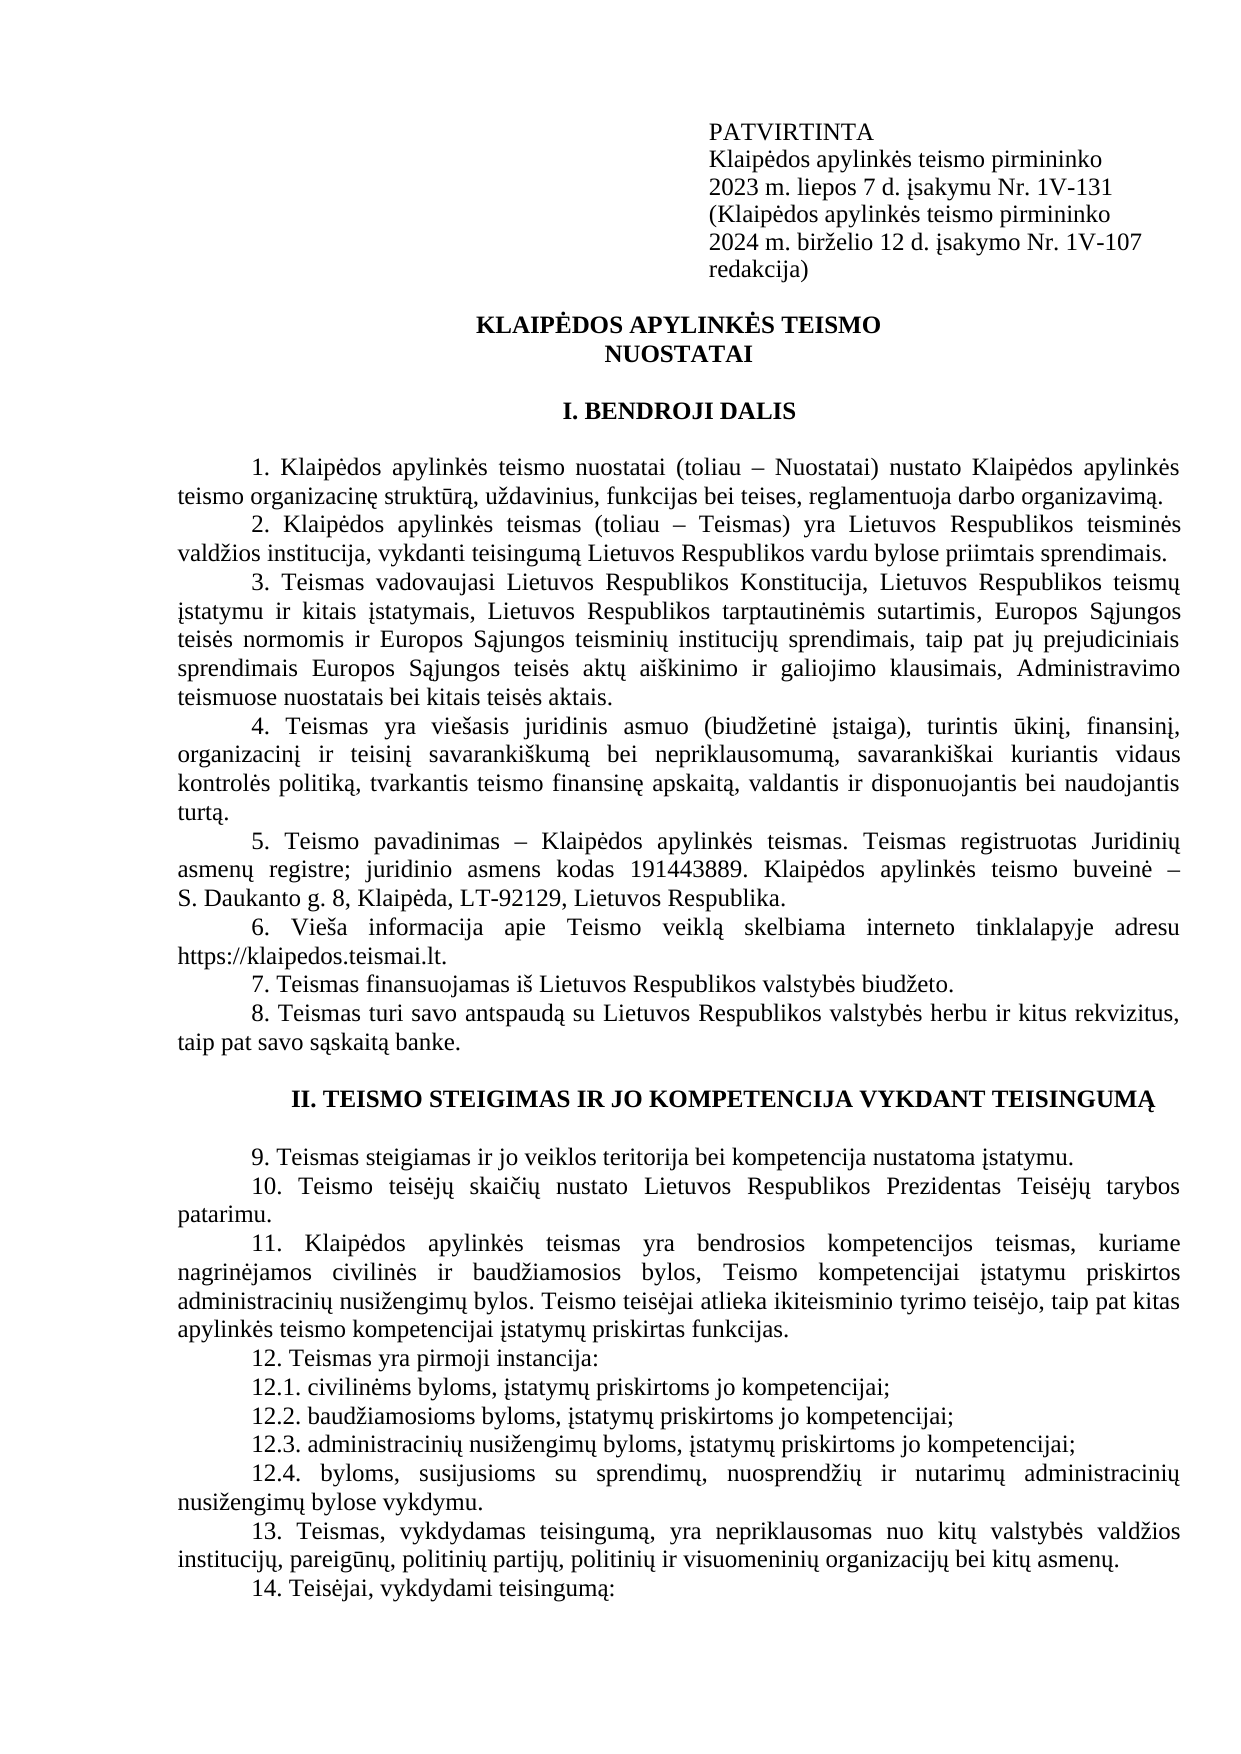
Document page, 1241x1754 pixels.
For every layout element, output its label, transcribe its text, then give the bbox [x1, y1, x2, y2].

text (Klaipėdos apylinkės teismo pirmininko [709, 201, 1181, 228]
text 2023 m. liepos 7 d. įsakymu Nr. 1V-131 [709, 173, 1181, 201]
text 14. Teisėjai, vykdydami teisingumą: [177, 1573, 1181, 1602]
text Klaipėdos apylinkės teismo pirmininko [709, 146, 1181, 173]
text 10. Teismo teisėjų skaičių nustato Lietuvos Respublikos Prezidentas Teisėjų tarybos patarimu. [177, 1171, 1181, 1228]
text 13. Teismas, vykdydamas teisingumą, yra nepriklausomas nuo kitų valstybės valdžios institucijų, pareigūnų, politinių partijų, politinių ir visuomeninių organizacijų bei kitų asmenų. [177, 1516, 1181, 1573]
text II. TEISMO STEIGIMAS IR JO KOMPETENCIJA VYKDANT TEISINGUMĄ [266, 1084, 1181, 1113]
text 12.3. administracinių nusižengimų byloms, įstatymų priskirtoms jo kompetencijai; [177, 1429, 1181, 1458]
text 8. Teismas turi savo antspaudą su Lietuvos Respublikos valstybės herbu ir kitus rekvizitus, taip pat savo sąskaitą banke. [177, 998, 1181, 1056]
text 12.1. civilinėms byloms, įstatymų priskirtoms jo kompetencijai; [177, 1372, 1181, 1401]
text 1. Klaipėdos apylinkės teismo nuostatai (toliau – Nuostatai) nustato Klaipėdos apylinkės teismo organizacinę struktūrą, uždavinius, funkcijas bei teises, reglamentuoja darbo organizavimą. [177, 452, 1181, 509]
text PATVIRTINTA [709, 118, 1181, 146]
text 12.4. byloms, susijusioms su sprendimų, nuosprendžių ir nutarimų administracinių nusižengimų bylose vykdymu. [177, 1458, 1181, 1516]
text KLAIPĖDOS APYLINKĖS TEISMO [177, 311, 1180, 339]
text 2024 m. birželio 12 d. įsakymo Nr. 1V-107 [709, 228, 1181, 256]
text 6. Vieša informacija apie Teismo veiklą skelbiama interneto tinklalapyje adresu https://klaipedos.teismai.lt. [177, 912, 1181, 969]
text 4. Teismas yra viešasis juridinis asmuo (biudžetinė įstaiga), turintis ūkinį, finansinį, organizacinį ir teisinį savarankiškumą bei nepriklausomumą, savarankiškai kuriantis vidaus kontrolės politiką, tvarkantis teismo finansinę apskaitą, valdantis ir disponuojantis bei naudojantis turtą. [177, 711, 1181, 826]
text 12. Teismas yra pirmoji instancija: [177, 1343, 1181, 1372]
text redakcija) [709, 256, 1181, 283]
text I. BENDROJI DALIS [177, 396, 1181, 424]
text NUOSTATAI [177, 339, 1180, 368]
text 12.2. baudžiamosioms byloms, įstatymų priskirtoms jo kompetencijai; [177, 1401, 1181, 1429]
text 3. Teismas vadovaujasi Lietuvos Respublikos Konstitucija, Lietuvos Respublikos teismų įstatymu ir kitais įstatymais, Lietuvos Respublikos tarptautinėmis sutartimis, Europos Sąjungos teisės normomis ir Europos Sąjungos teisminių institucijų sprendimais, taip pat jų prejudiciniais sprendimais Europos Sąjungos teisės aktų aiškinimo ir galiojimo klausimais, Administravimo teismuose nuostatais bei kitais teisės aktais. [177, 567, 1181, 711]
text 9. Teismas steigiamas ir jo veiklos teritorija bei kompetencija nustatoma įstatymu. [177, 1142, 1181, 1171]
text 2. Klaipėdos apylinkės teismas (toliau – Teismas) yra Lietuvos Respublikos teisminės valdžios institucija, vykdanti teisingumą Lietuvos Respublikos vardu bylose priimtais sprendimais. [177, 509, 1181, 567]
text 11. Klaipėdos apylinkės teismas yra bendrosios kompetencijos teismas, kuriame nagrinėjamos civilinės ir baudžiamosios bylos, Teismo kompetencijai įstatymu priskirtos administracinių nusižengimų bylos. Teismo teisėjai atlieka ikiteisminio tyrimo teisėjo, taip pat kitas apylinkės teismo kompetencijai įstatymų priskirtas funkcijas. [177, 1228, 1181, 1343]
text 5. Teismo pavadinimas – Klaipėdos apylinkės teismas. Teismas registruotas Juridinių asmenų registre; juridinio asmens kodas 191443889. Klaipėdos apylinkės teismo buveinė – S. Daukanto g. 8, Klaipėda, LT-92129, Lietuvos Respublika. [177, 826, 1181, 912]
text 7. Teismas finansuojamas iš Lietuvos Respublikos valstybės biudžeto. [177, 969, 1181, 998]
